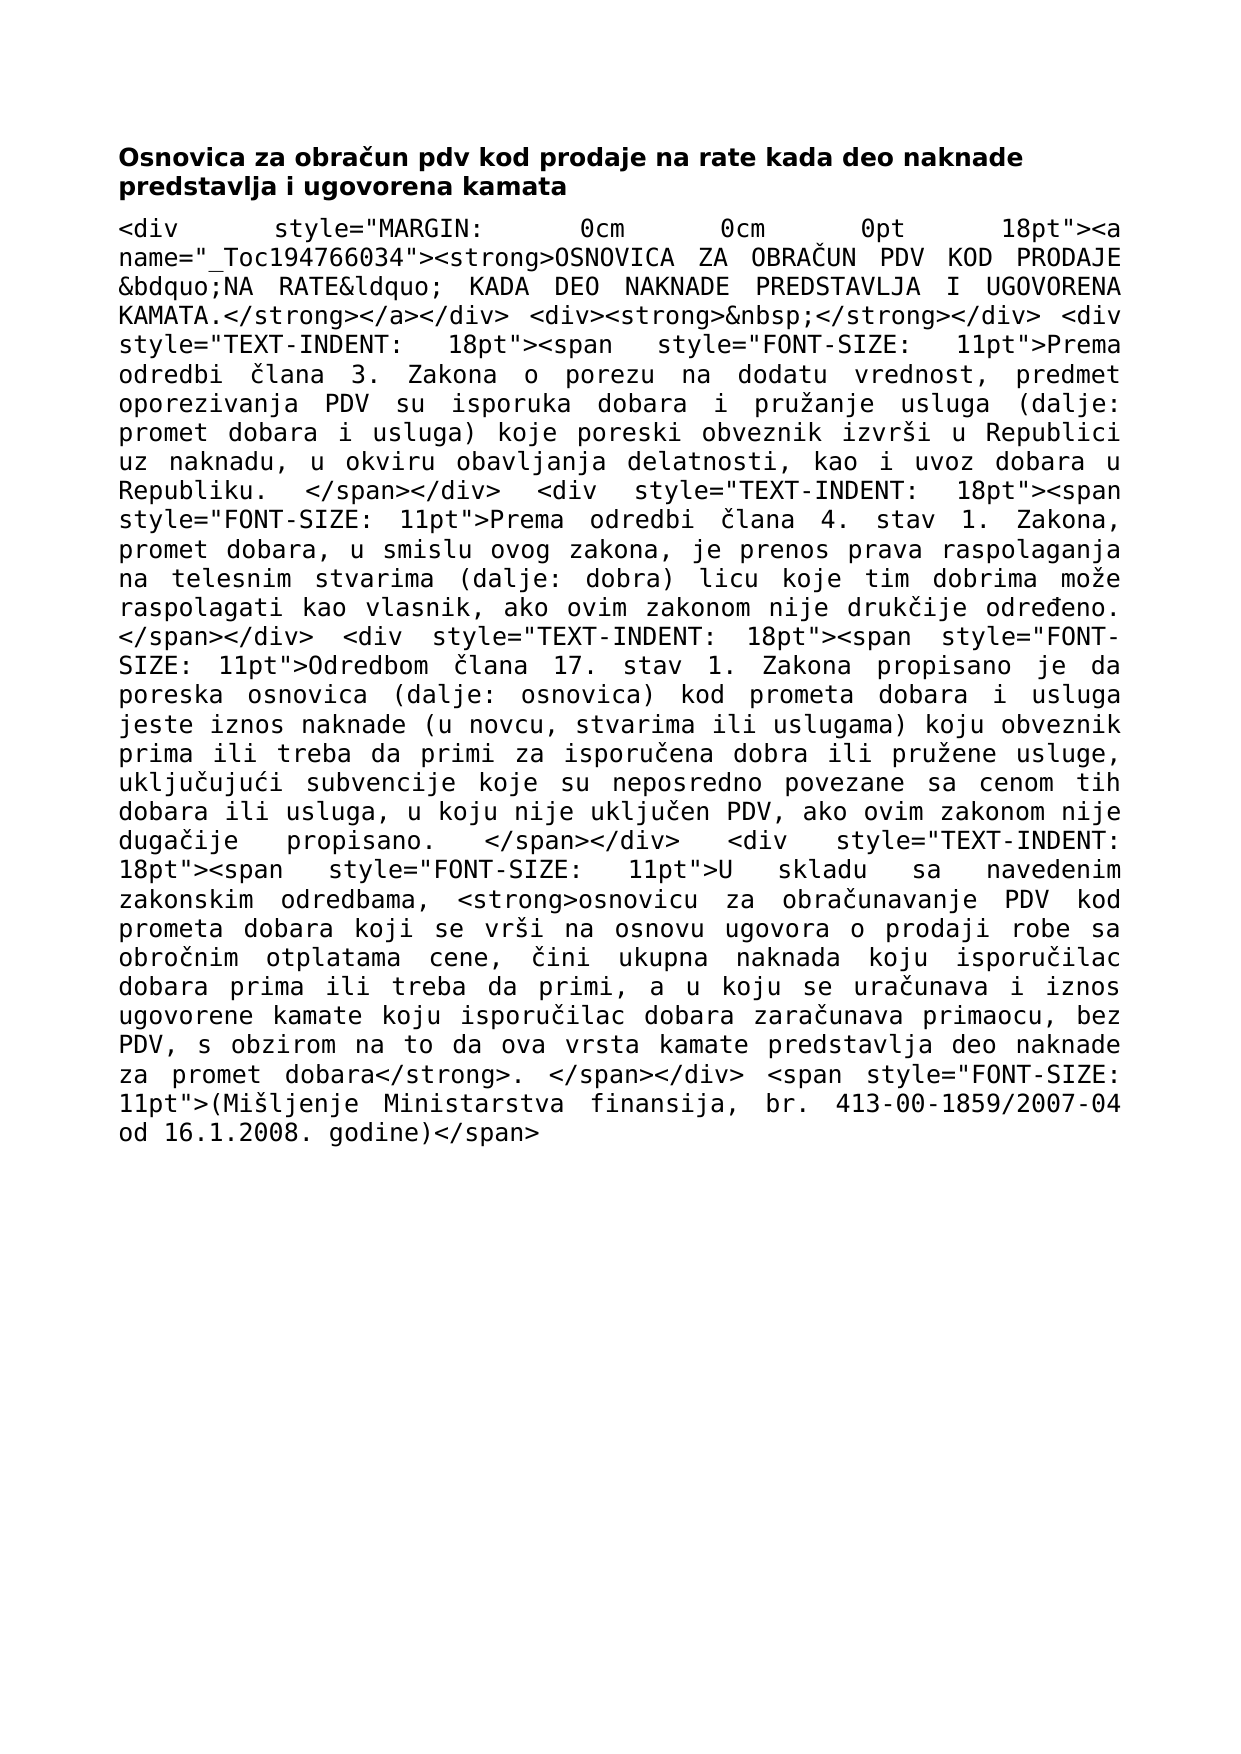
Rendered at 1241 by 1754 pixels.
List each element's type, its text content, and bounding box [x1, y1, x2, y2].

text <div style="MARGIN: 0cm 0cm 0pt 18pt"><a name="_Toc194766034"><strong>OSNOVICA ZA OBRAČUN PDV KOD PRODAJE &bdquo;NA RATE&ldquo; KADA DEO NAKNADE PREDSTAVLJA I UGOVORENA KAMATA.</strong></a></div> <div><strong>&nbsp;</strong></div> <div style="TEXT-INDENT: 18pt"><span style="FONT-SIZE: 11pt">Prema odredbi člana 3. Zakona o porezu na dodatu vrednost, predmet oporezivanja PDV su isporuka dobara i pružanje usluga (dalje: promet dobara i usluga) koje poreski obveznik izvrši u Republici uz naknadu, u okviru obavljanja delatnosti, kao i uvoz dobara u Republiku. </span></div> <div style="TEXT-INDENT: 18pt"><span style="FONT-SIZE: 11pt">Prema odredbi člana 4. stav 1. Zakona, promet dobara, u smislu ovog zakona, je prenos prava raspolaganja na telesnim stvarima (dalje: dobra) licu koje tim dobrima može raspolagati kao vlasnik, ako ovim zakonom nije drukčije određeno. </span></div> <div style="TEXT-INDENT: 18pt"><span style="FONT-SIZE: 11pt">Odredbom člana 17. stav 1. Zakona propisano je da poreska osnovica (dalje: osnovica) kod prometa dobara i usluga jeste iznos naknade (u novcu, stvarima ili uslugama) koju obveznik prima ili treba da primi za isporučena dobra ili pružene usluge, uključujući subvencije koje su neposredno povezane sa cenom tih dobara ili usluga, u koju nije uključen PDV, ako ovim zakonom nije dugačije propisano. </span></div> <div style="TEXT-INDENT: 18pt"><span style="FONT-SIZE: 11pt">U skladu sa navedenim zakonskim odredbama, <strong>osnovicu za obračunavanje PDV kod prometa dobara koji se vrši na osnovu ugovora o prodaji robe sa obročnim otplatama cene, čini ukupna naknada koju isporučilac dobara prima ili treba da primi, a u koju se uračunava i iznos ugovorene kamate koju isporučilac dobara zaračunava primaocu, bez PDV, s obzirom na to da ova vrsta kamate predstavlja deo naknade za promet dobara</strong>. </span></div> <span style="FONT-SIZE: 11pt">(Mišljenje Ministarstva finansija, br. 413-00-1859/2007-04 od 16.1.2008. godine)</span> [118, 214, 1122, 1147]
subtitle Osnovica za obračun pdv kod prodaje na rate kada deo naknade predstavlja i ugovorena kamata [118, 143, 1122, 201]
